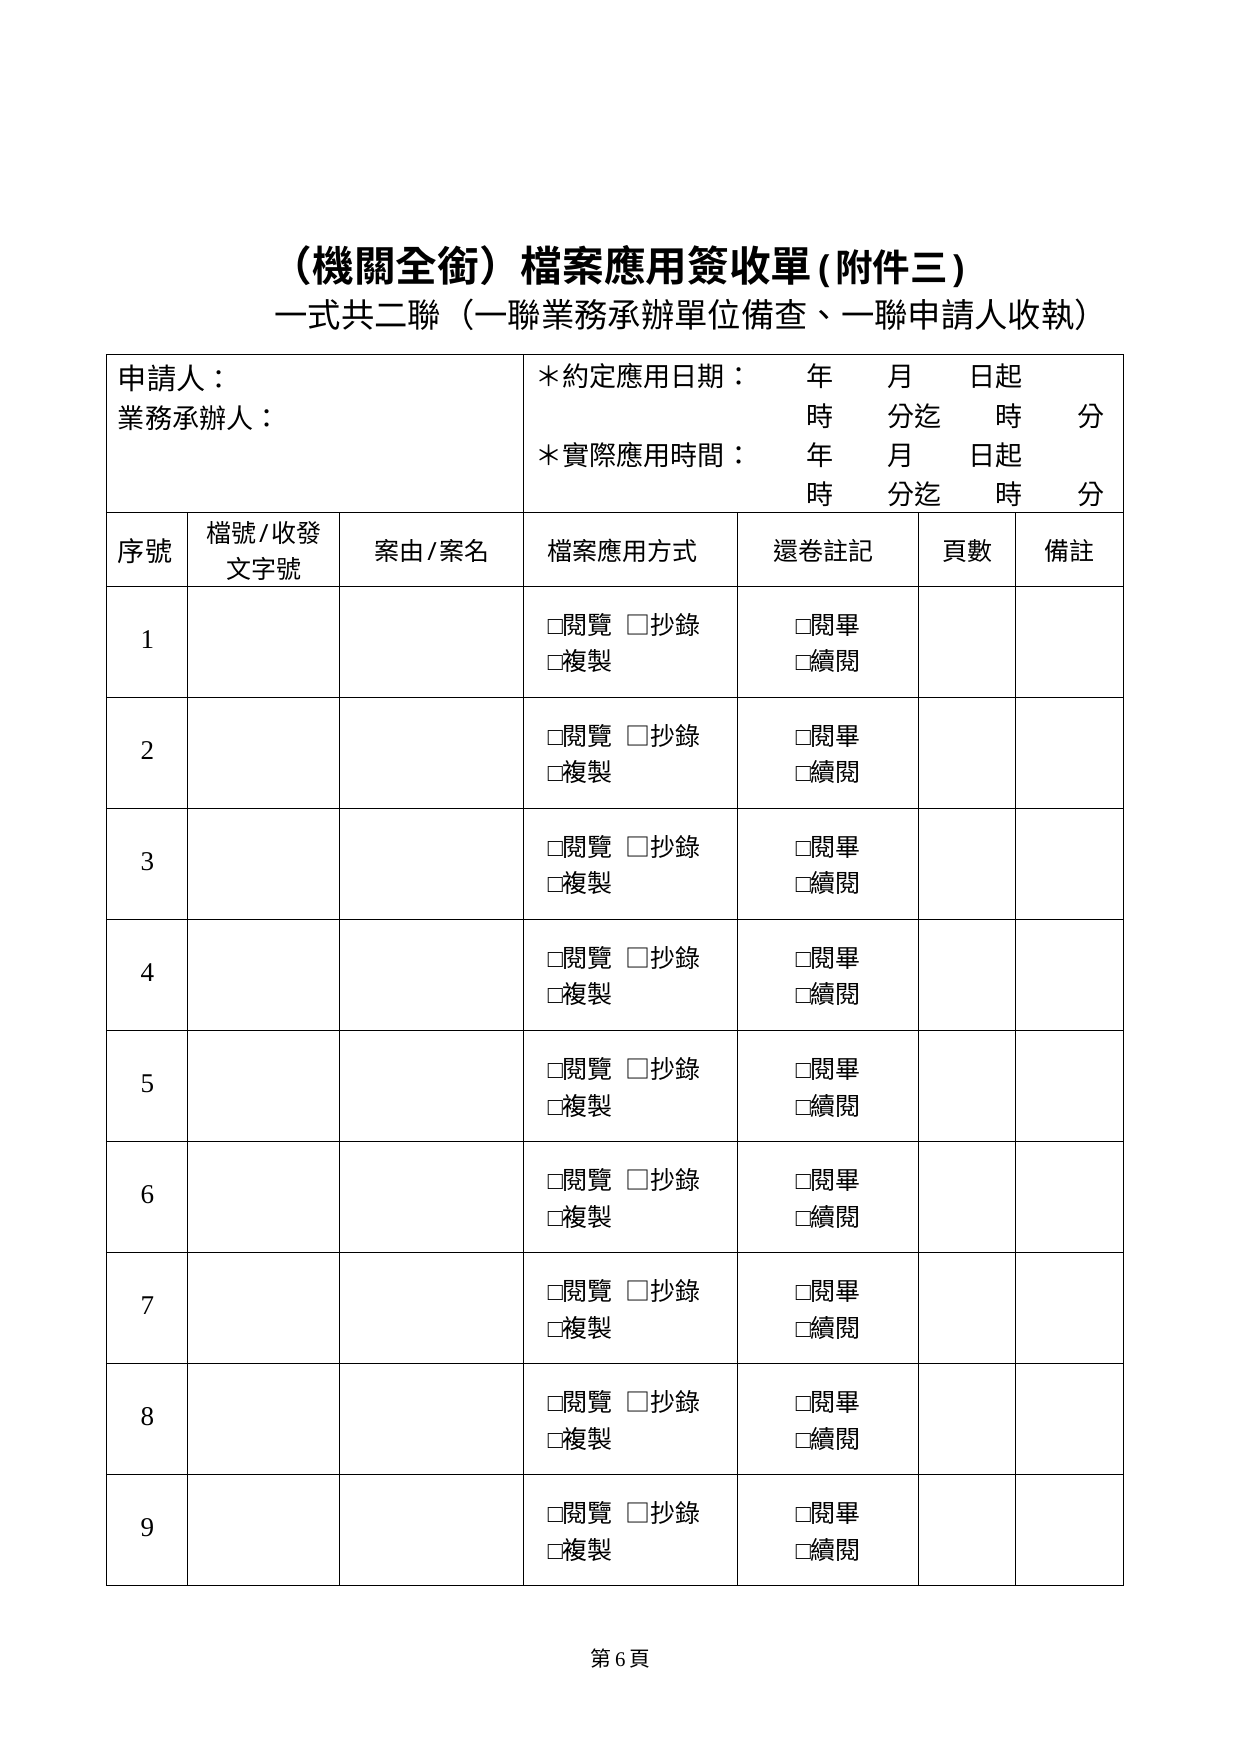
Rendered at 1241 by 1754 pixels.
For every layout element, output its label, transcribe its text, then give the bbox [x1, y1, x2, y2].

table_cell 1 [107, 587, 187, 697]
table_header ＊約定應用日期： 年 月 日起 時 分迄 時 分 ＊實際應用時間： 年 月 日起 時 分迄 時 分 [524, 355, 1123, 512]
table_cell □閱畢 □續閱 [738, 809, 918, 919]
table_cell [919, 1475, 1015, 1585]
table_cell [1016, 920, 1123, 1030]
table_cell 4 [107, 920, 187, 1030]
table_cell [188, 587, 339, 697]
table_cell [340, 587, 523, 697]
table_cell 5 [107, 1031, 187, 1141]
table_cell [919, 1253, 1015, 1363]
table_cell □閱覽 □抄錄 □複製 [524, 1253, 737, 1363]
table_cell 備註 [1016, 513, 1123, 586]
table_cell □閱覽 □抄錄 □複製 [524, 1475, 737, 1585]
table_cell [340, 1364, 523, 1474]
table_cell [340, 809, 523, 919]
table_cell [340, 698, 523, 808]
table_cell [188, 1364, 339, 1474]
table_cell [919, 809, 1015, 919]
text 一式共二聯（一聯業務承辦單位備查、一聯申請人收執） [118, 294, 1107, 335]
table_cell [340, 1031, 523, 1141]
table_cell □閱畢 □續閱 [738, 1475, 918, 1585]
table_cell □閱覽 □抄錄 □複製 [524, 809, 737, 919]
table_cell [919, 920, 1015, 1030]
table_cell [919, 698, 1015, 808]
table_cell 8 [107, 1364, 187, 1474]
table_cell 還卷註記 [738, 513, 918, 586]
table_cell [919, 1364, 1015, 1474]
table_cell [340, 920, 523, 1030]
table_cell 頁數 [919, 513, 1015, 586]
table_cell 檔案應用方式 [524, 513, 737, 586]
table_cell □閱畢 □續閱 [738, 1031, 918, 1141]
table_cell □閱畢 □續閱 [738, 1364, 918, 1474]
table_cell 7 [107, 1253, 187, 1363]
table_cell [1016, 809, 1123, 919]
table_cell □閱畢 □續閱 [738, 698, 918, 808]
table_cell [188, 698, 339, 808]
table_cell [919, 1031, 1015, 1141]
table_cell [1016, 1031, 1123, 1141]
table_cell 檔號/收發文字號 [188, 513, 339, 586]
table_cell 3 [107, 809, 187, 919]
table_cell □閱畢 □續閱 [738, 1253, 918, 1363]
table_cell □閱覽 □抄錄 □複製 [524, 1364, 737, 1474]
table_cell 2 [107, 698, 187, 808]
table_cell [1016, 1253, 1123, 1363]
table_header 申請人： 業務承辦人： [107, 355, 523, 512]
table_cell [188, 809, 339, 919]
table_cell [340, 1475, 523, 1585]
table_cell [919, 1142, 1015, 1252]
table_cell [188, 1475, 339, 1585]
table_cell 6 [107, 1142, 187, 1252]
table_cell 9 [107, 1475, 187, 1585]
table_cell [1016, 587, 1123, 697]
table_cell [1016, 1364, 1123, 1474]
table_cell [188, 920, 339, 1030]
table_cell □閱覽 □抄錄 □複製 [524, 698, 737, 808]
table_cell □閱畢 □續閱 [738, 920, 918, 1030]
table_cell □閱覽 □抄錄 □複製 [524, 1142, 737, 1252]
table_cell □閱畢 □續閱 [738, 587, 918, 697]
table_cell [340, 1253, 523, 1363]
table_cell [1016, 1475, 1123, 1585]
table_cell □閱覽 □抄錄 □複製 [524, 587, 737, 697]
text （機關全銜）檔案應用簽收單(附件三) [118, 231, 1122, 294]
table_cell [1016, 698, 1123, 808]
table_cell [340, 1142, 523, 1252]
table_cell □閱覽 □抄錄 □複製 [524, 1031, 737, 1141]
table_cell [1016, 1142, 1123, 1252]
table_cell [919, 587, 1015, 697]
table_cell [188, 1031, 339, 1141]
table_cell □閱畢 □續閱 [738, 1142, 918, 1252]
table_cell 案由/案名 [340, 513, 523, 586]
table_cell 序號 [107, 513, 187, 586]
table_cell [188, 1142, 339, 1252]
table_cell □閱覽 □抄錄 □複製 [524, 920, 737, 1030]
table_cell [188, 1253, 339, 1363]
